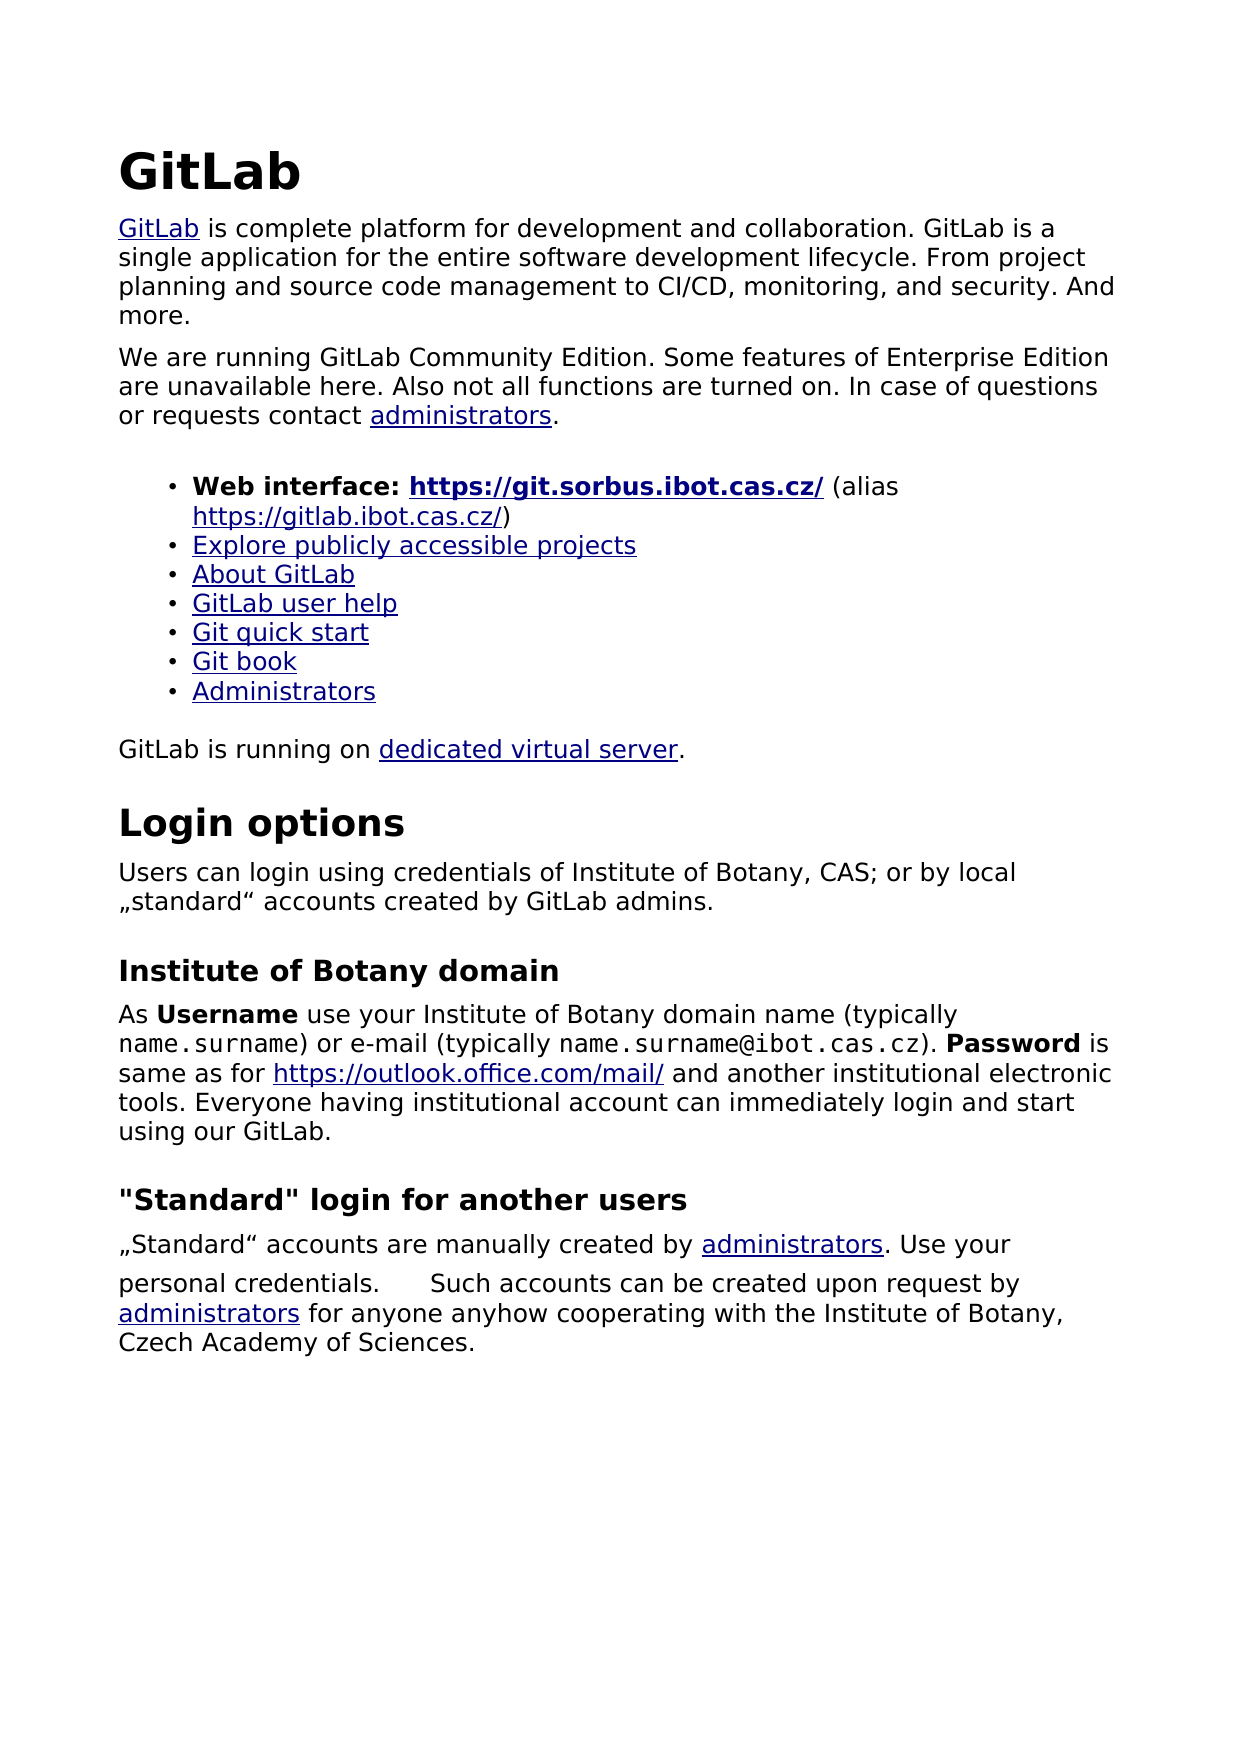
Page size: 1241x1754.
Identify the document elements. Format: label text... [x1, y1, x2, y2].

text „Standard“ accounts are manually created by administrators. Use your personal credentials. Such accounts can be created upon request by administrators for anyone anyhow cooperating with the Institute of Botany, Czech Academy of Sciences. [118, 1230, 1122, 1357]
list Git book [177, 647, 1122, 677]
subtitle Login options [118, 802, 1122, 846]
list Administrators [177, 677, 1122, 706]
list Explore publicly accessible projects [177, 531, 1122, 560]
subtitle GitLab [118, 143, 1122, 201]
text Users can login using credentials of Institute of Botany, CAS; or by local „standard“ accounts created by GitLab admins. [118, 858, 1122, 916]
text We are running GitLab Community Edition. Some features of Enterprise Edition are unavailable here. Also not all functions are turned on. In case of questions or requests contact administrators. [118, 343, 1122, 431]
list Web interface: https://git.sorbus.ibot.cas.cz/ (alias https://gitlab.ibot.cas.cz/) [177, 472, 1122, 531]
text GitLab is complete platform for development and collaboration. GitLab is a single application for the entire software development lifecycle. From project planning and source code management to CI/CD, monitoring, and security. And more. [118, 214, 1122, 331]
list About GitLab [177, 560, 1122, 589]
text GitLab is running on dedicated virtual server. [118, 735, 1122, 764]
subtitle Institute of Botany domain [118, 954, 1122, 988]
text As Username use your Institute of Botany domain name (typically name.surname) or e-mail (typically name.surname@ibot.cas.cz). Password is same as for https://outlook.office.com/mail/ and another institutional electronic tools. Everyone having institutional account can immediately login and start using our GitLab. [118, 1000, 1122, 1146]
list GitLab user help [177, 589, 1122, 618]
subtitle "Standard" login for another users [118, 1184, 1122, 1218]
list Git quick start [177, 618, 1122, 647]
